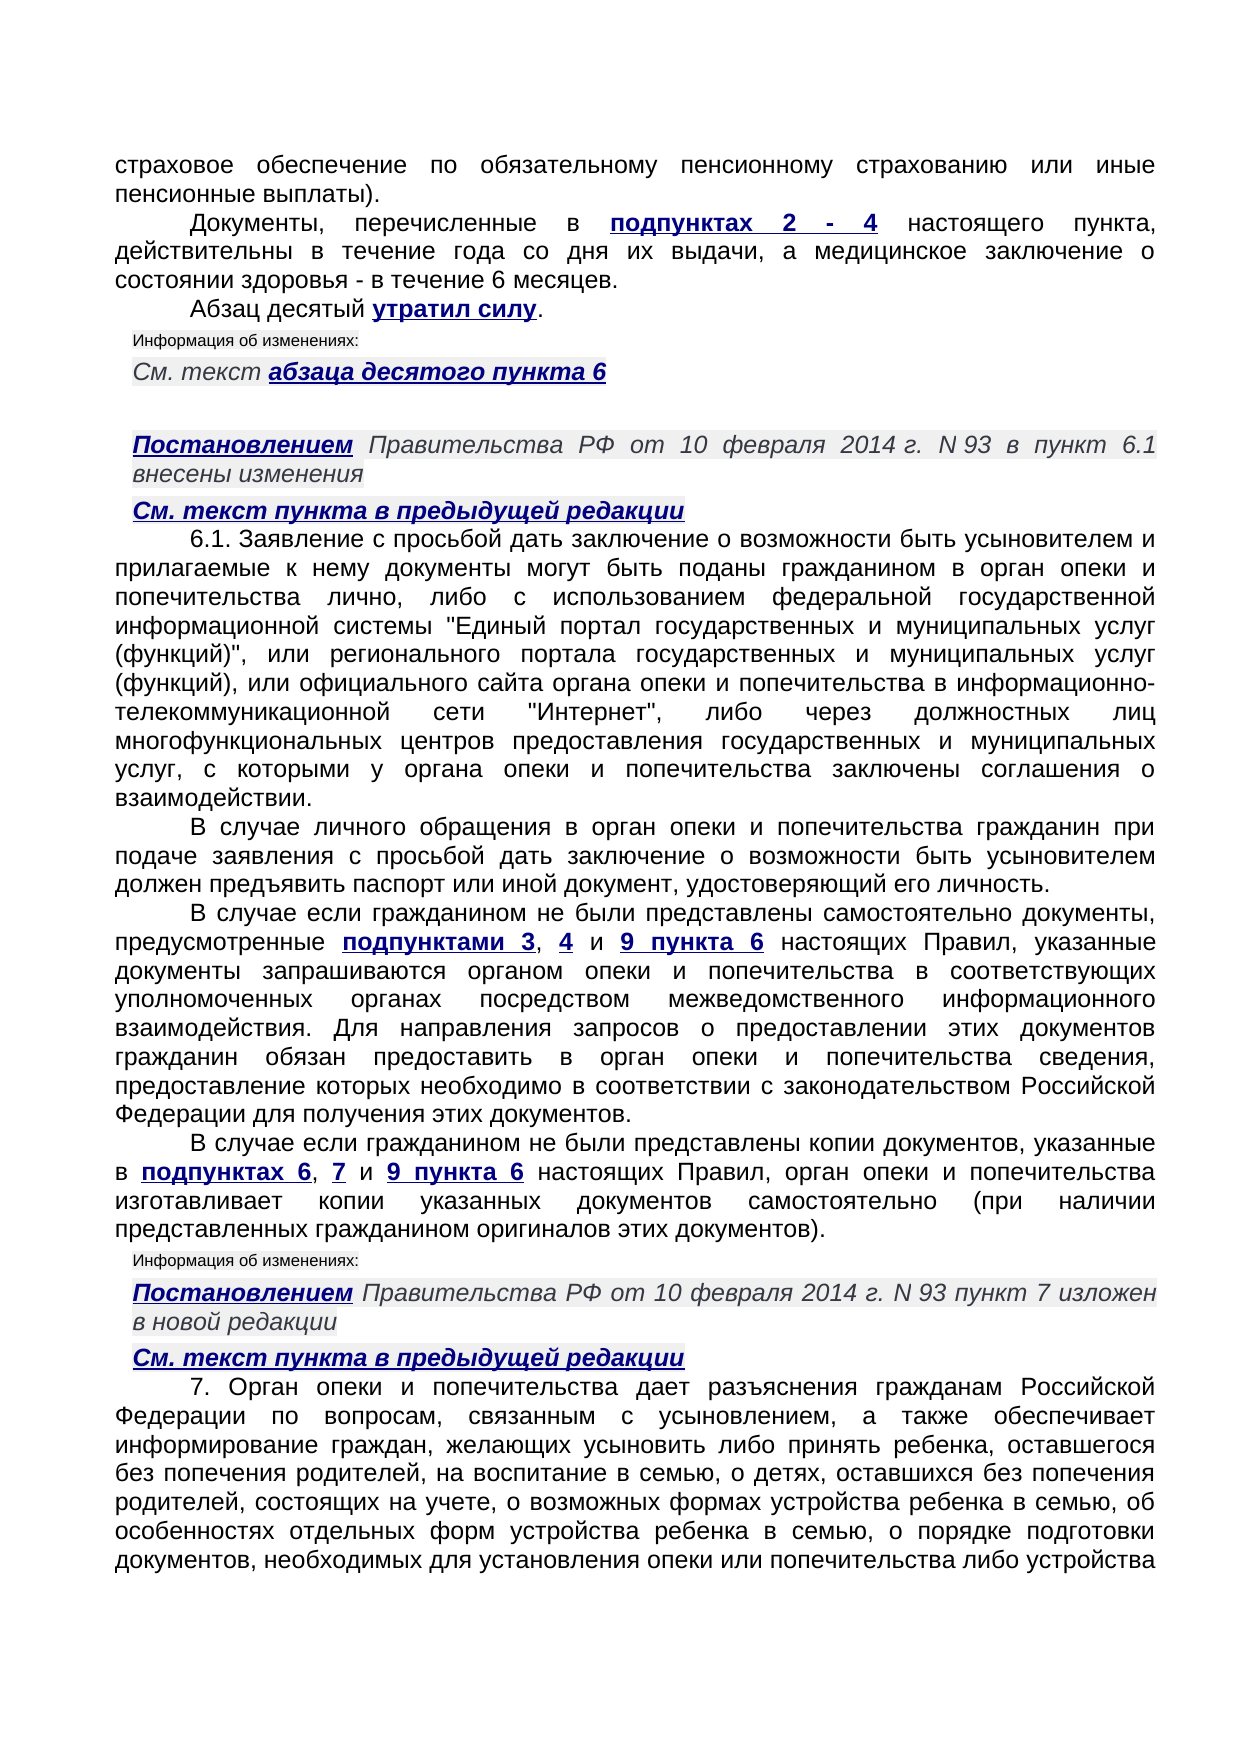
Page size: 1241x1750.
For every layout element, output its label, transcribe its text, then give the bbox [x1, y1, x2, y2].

text См. текст пункта в предыдущей редакции [685, 496, 1157, 524]
text Постановлением Правительства РФ от 10 февраля 2014 г. N 93 пункт 7 изложен в новой редакции [337, 1307, 1157, 1336]
text См. текст пункта в предыдущей редакции [685, 1343, 1157, 1372]
text В случае если гражданином не были представлены самостоятельно документы, предусмотренные подпунктами 3, 4 и 9 пункта 6 настоящих Правил, указанные документы запрашиваются органом опеки и попечительства в соответствующих уполномоченных органах посредством межведомственного информационного взаимодействия. Для направления запросов о предоставлении этих документов гражданин обязан предоставить в орган опеки и попечительства сведения, предоставление которых необходимо в соответствии с законодательством Российской Федерации для получения этих документов. [114, 898, 1157, 1128]
text См. текст абзаца десятого пункта 6 [606, 357, 1157, 386]
text 6.1. Заявление с просьбой дать заключение о возможности быть усыновителем и прилагаемые к нему документы могут быть поданы гражданином в орган опеки и попечительства лично, либо с использованием федеральной государственной информационной системы "Единый портал государственных и муниципальных услуг (функций)", или регионального портала государственных и муниципальных услуг (функций), или официального сайта органа опеки и попечительства в информационно-телекоммуникационной сети "Интернет", либо через должностных лиц многофункциональных центров предоставления государственных и муниципальных услуг, с которыми у органа опеки и попечительства заключены соглашения о взаимодействии. [114, 524, 1157, 812]
text В случае если гражданином не были представлены копии документов, указанные в подпунктах 6, 7 и 9 пункта 6 настоящих Правил, орган опеки и попечительства изготавливает копии указанных документов самостоятельно (при наличии представленных гражданином оригиналов этих документов). [114, 1128, 1157, 1243]
text Абзац десятый утратил силу. [114, 294, 1157, 322]
text Документы, перечисленные в подпунктах 2 - 4 настоящего пункта, действительны в течение года со дня их выдачи, а медицинское заключение о состоянии здоровья - в течение 6 месяцев. [114, 207, 1157, 294]
text 7. Орган опеки и попечительства дает разъяснения гражданам Российской Федерации по вопросам, связанным с усыновлением, а также обеспечивает информирование граждан, желающих усыновить либо принять ребенка, оставшегося без попечения родителей, на воспитание в семью, о детях, оставшихся без попечения родителей, состоящих на учете, о возможных формах устройства ребенка в семью, об особенностях отдельных форм устройства ребенка в семью, о порядке подготовки документов, необходимых для установления опеки или попечительства либо устройства [114, 1372, 1157, 1573]
text Информация об изменениях: [359, 1251, 1157, 1270]
text Постановлением Правительства РФ от 10 февраля 2014 г. N 93 в пункт 6.1 внесены изменения [364, 459, 1157, 488]
text В случае личного обращения в орган опеки и попечительства гражданин при подаче заявления с просьбой дать заключение о возможности быть усыновителем должен предъявить паспорт или иной документ, удостоверяющий его личность. [114, 812, 1157, 898]
text Информация об изменениях: [359, 330, 1157, 349]
text страховое обеспечение по обязательному пенсионному страхованию или иные пенсионные выплаты). [114, 150, 1157, 207]
